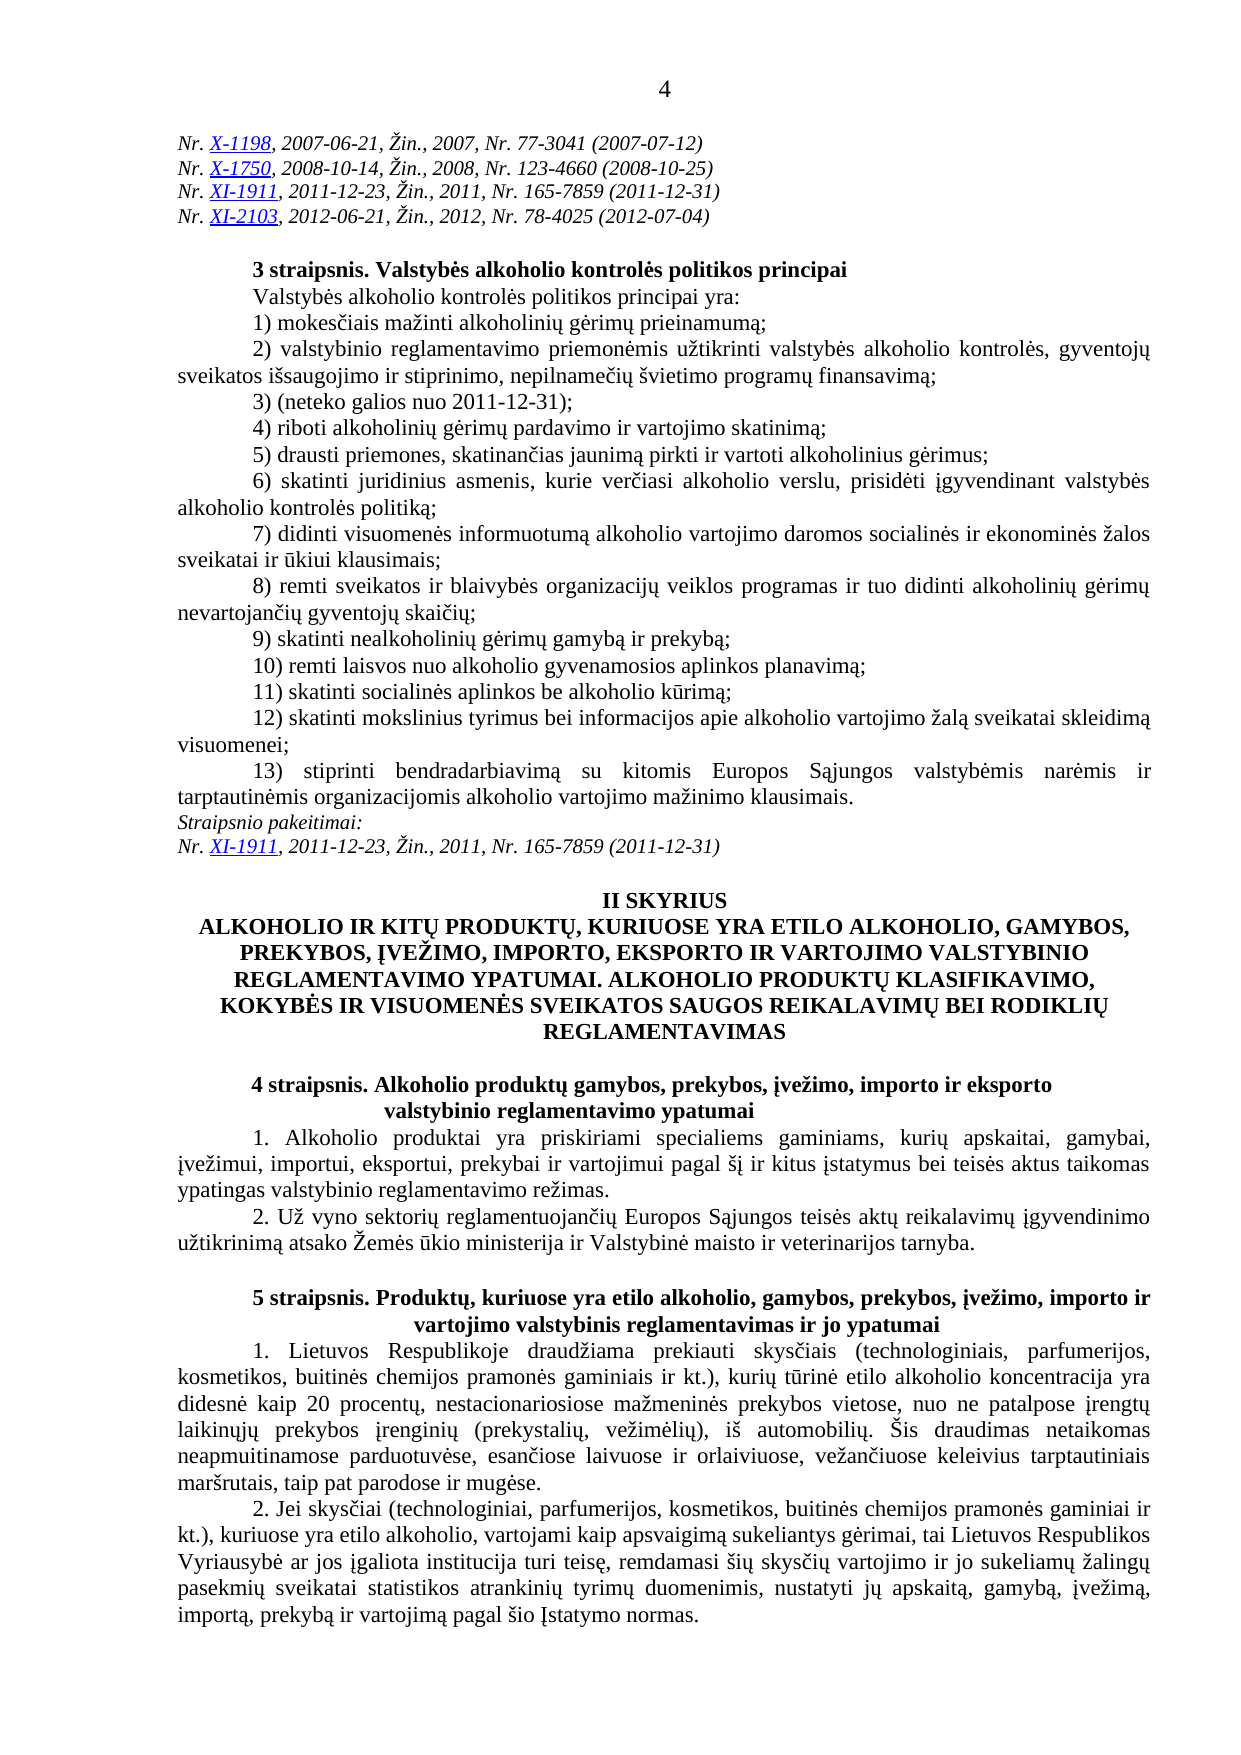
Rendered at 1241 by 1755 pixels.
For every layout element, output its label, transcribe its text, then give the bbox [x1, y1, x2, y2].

text 12) skatinti mokslinius tyrimus bei informacijos apie alkoholio vartojimo žalą sveikatai skleidimą visuomenei; [177, 704, 1152, 757]
text 3) (neteko galios nuo 2011-12-31); [177, 388, 1152, 414]
text 3 straipsnis. Valstybės alkoholio kontrolės politikos principai [177, 256, 1152, 283]
text 7) didinti visuomenės informuotumą alkoholio vartojimo daromos socialinės ir ekonominės žalos sveikatai ir ūkiui klausimais; [177, 520, 1152, 573]
text Nr. X-1198, 2007-06-21, Žin., 2007, Nr. 77-3041 (2007-07-12) [177, 131, 1152, 155]
text Straipsnio pakeitimai: [177, 810, 1152, 834]
text 6) skatinti juridinius asmenis, kurie verčiasi alkoholio verslu, prisidėti įgyvendinant valstybės alkoholio kontrolės politiką; [177, 467, 1152, 520]
text 8) remti sveikatos ir blaivybės organizacijų veiklos programas ir tuo didinti alkoholinių gėrimų nevartojančių gyventojų skaičių; [177, 573, 1152, 625]
text 10) remti laisvos nuo alkoholio gyvenamosios aplinkos planavimą; [177, 652, 1152, 678]
text Nr. X-1750, 2008-10-14, Žin., 2008, Nr. 123-4660 (2008-10-25) [177, 155, 1152, 179]
text 2) valstybinio reglamentavimo priemonėmis užtikrinti valstybės alkoholio kontrolės, gyventojų sveikatos išsaugojimo ir stiprinimo, nepilnamečių švietimo programų finansavimą; [177, 335, 1152, 388]
text 2. Už vyno sektorių reglamentuojančių Europos Sąjungos teisės aktų reikalavimų įgyvendinimo užtikrinimą atsako Žemės ūkio ministerija ir Valstybinė maisto ir veterinarijos tarnyba. [177, 1203, 1152, 1256]
text 1. Lietuvos Respublikoje draudžiama prekiauti skysčiais (technologiniais, parfumerijos, kosmetikos, buitinės chemijos pramonės gaminiais ir kt.), kurių tūrinė etilo alkoholio koncentracija yra didesnė kaip 20 procentų, nestacionariosiose mažmeninės prekybos vietose, nuo ne patalpose įrengtų laikinųjų prekybos įrenginių (prekystalių, vežimėlių), iš automobilių. Šis draudimas netaikomas neapmuitinamose parduotuvėse, esančiose laivuose ir orlaiviuose, vežančiuose keleivius tarptautiniais maršrutais, taip pat parodose ir mugėse. [177, 1337, 1152, 1495]
text 11) skatinti socialinės aplinkos be alkoholio kūrimą; [177, 678, 1152, 704]
text Nr. XI-2103, 2012-06-21, Žin., 2012, Nr. 78-4025 (2012-07-04) [177, 203, 1152, 228]
text 13) stiprinti bendradarbiavimą su kitomis Europos Sąjungos valstybėmis narėmis ir tarptautinėmis organizacijomis alkoholio vartojimo mažinimo klausimais. [177, 757, 1152, 810]
text 5 straipsnis. Produktų, kuriuose yra etilo alkoholio, gamybos, prekybos, įvežimo, importo ir vartojimo valstybinis reglamentavimas ir jo ypatumai [252, 1284, 1152, 1337]
text Nr. XI-1911, 2011-12-23, Žin., 2011, Nr. 165-7859 (2011-12-31) [177, 179, 1152, 203]
text 1) mokesčiais mažinti alkoholinių gėrimų prieinamumą; [177, 309, 1152, 335]
text 4 straipsnis. Alkoholio produktų gamybos, prekybos, įvežimo, importo ir eksporto [177, 1071, 1152, 1097]
text Nr. XI-1911, 2011-12-23, Žin., 2011, Nr. 165-7859 (2011-12-31) [177, 834, 1152, 858]
text ALKOHOLIO IR KITŲ PRODUKTŲ, KURIUOSE YRA ETILO ALKOHOLIO, GAMYBOS, PREKYBOS, ĮVEŽIMO, IMPORTO, EKSPORTO IR VARTOJIMO VALSTYBINIO REGLAMENTAVIMO YPATUMAI. ALKOHOLIO PRODUKTŲ KLASIFIKAVIMO, KOKYBĖS IR VISUOMENĖS SVEIKATOS SAUGOS REIKALAVIMŲ BEI RODIKLIŲ REGLAMENTAVIMAS [177, 913, 1152, 1045]
text 2. Jei skysčiai (technologiniai, parfumerijos, kosmetikos, buitinės chemijos pramonės gaminiai ir kt.), kuriuose yra etilo alkoholio, vartojami kaip apsvaigimą sukeliantys gėrimai, tai Lietuvos Respublikos Vyriausybė ar jos įgaliota institucija turi teisę, remdamasi šių skysčių vartojimo ir jo sukeliamų žalingų pasekmių sveikatai statistikos atrankinių tyrimų duomenimis, nustatyti jų apskaitą, gamybą, įvežimą, importą, prekybą ir vartojimą pagal šio Įstatymo normas. [177, 1495, 1152, 1627]
text II SKYRIUS [177, 887, 1152, 913]
text 1. Alkoholio produktai yra priskiriami specialiems gaminiams, kurių apskaitai, gamybai, įvežimui, importui, eksportui, prekybai ir vartojimui pagal šį ir kitus įstatymus bei teisės aktus taikomas ypatingas valstybinio reglamentavimo režimas. [177, 1124, 1152, 1203]
text valstybinio reglamentavimo ypatumai [177, 1097, 1152, 1124]
text 5) drausti priemones, skatinančias jaunimą pirkti ir vartoti alkoholinius gėrimus; [177, 441, 1152, 467]
text 9) skatinti nealkoholinių gėrimų gamybą ir prekybą; [177, 625, 1152, 652]
text 4) riboti alkoholinių gėrimų pardavimo ir vartojimo skatinimą; [177, 414, 1152, 441]
text Valstybės alkoholio kontrolės politikos principai yra: [177, 283, 1152, 309]
